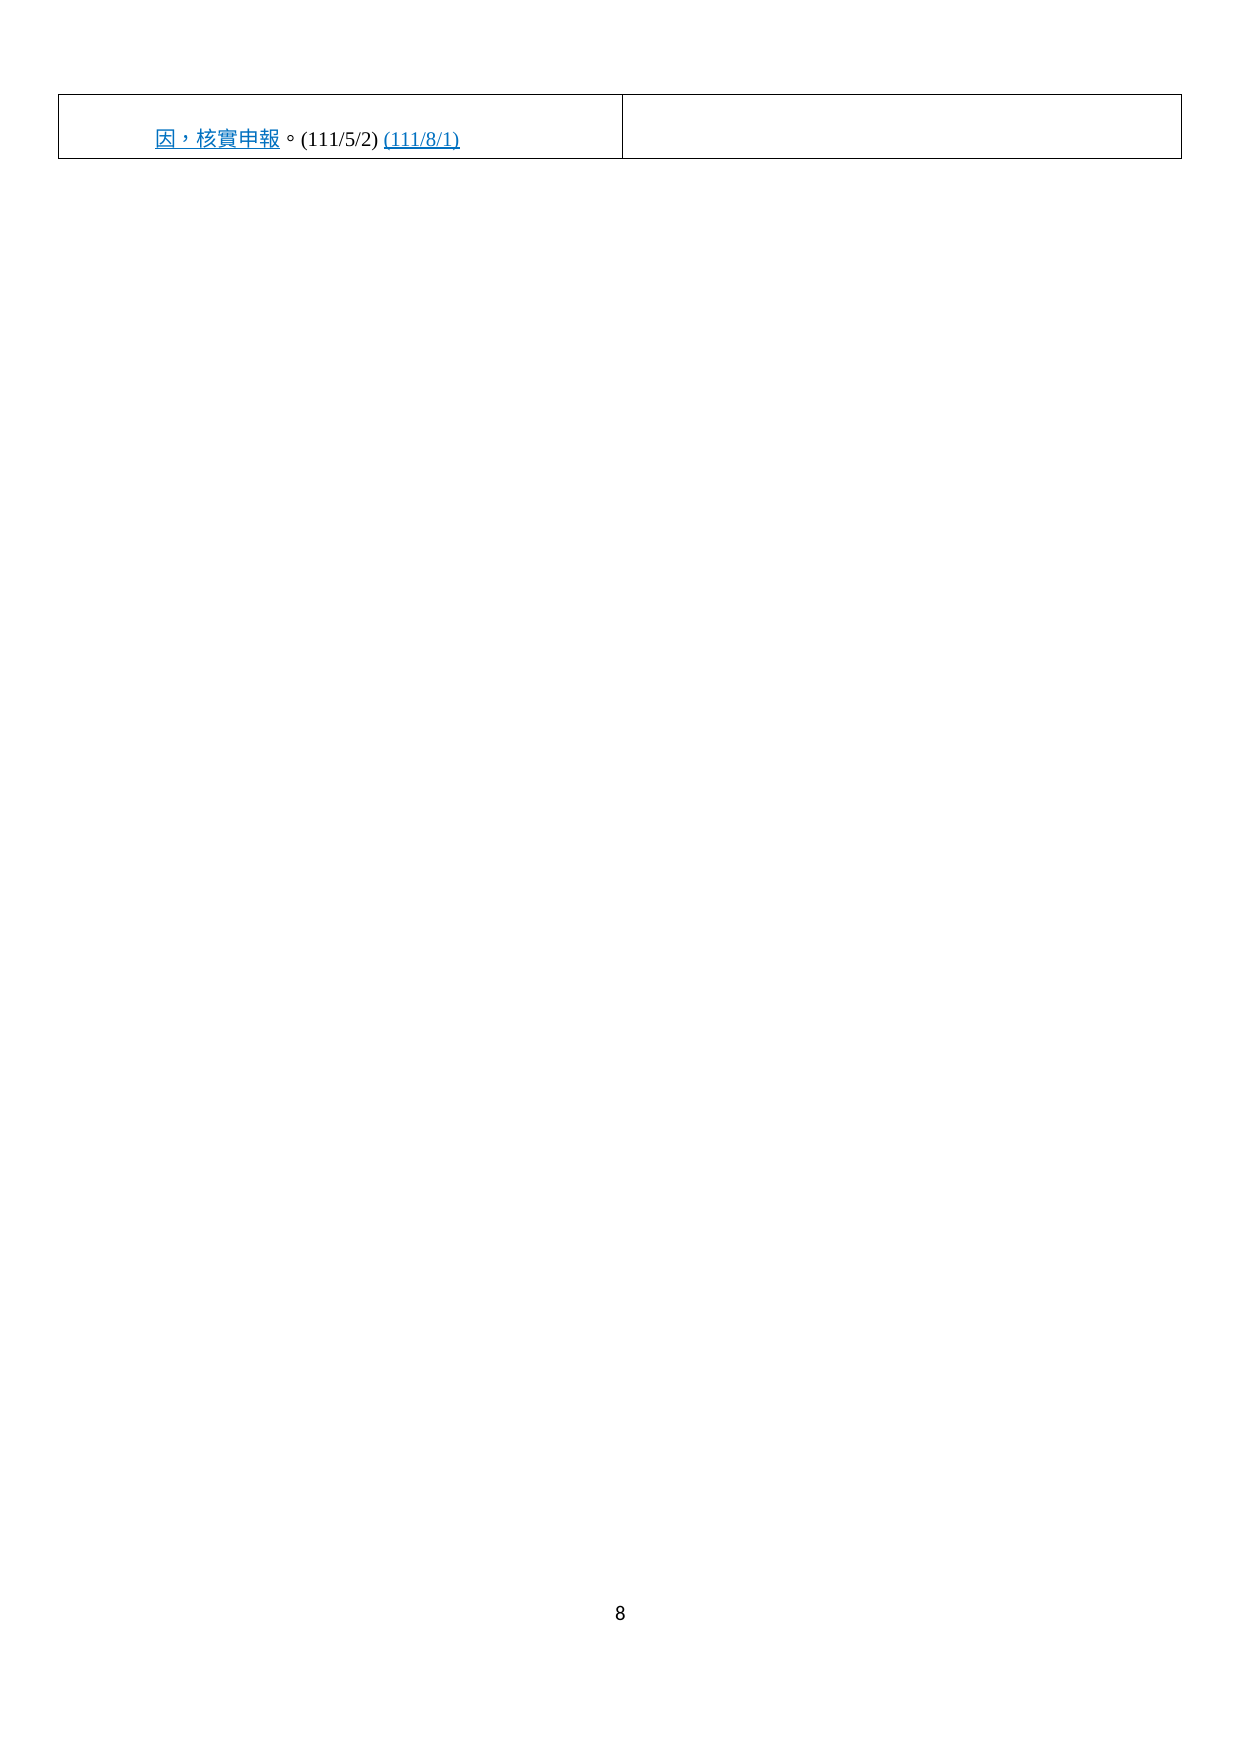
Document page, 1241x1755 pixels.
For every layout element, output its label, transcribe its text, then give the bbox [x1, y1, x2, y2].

table_cell 因，核實申報。(111/5/2) (111/8/1) [59, 95, 622, 158]
table_cell [623, 95, 1181, 158]
